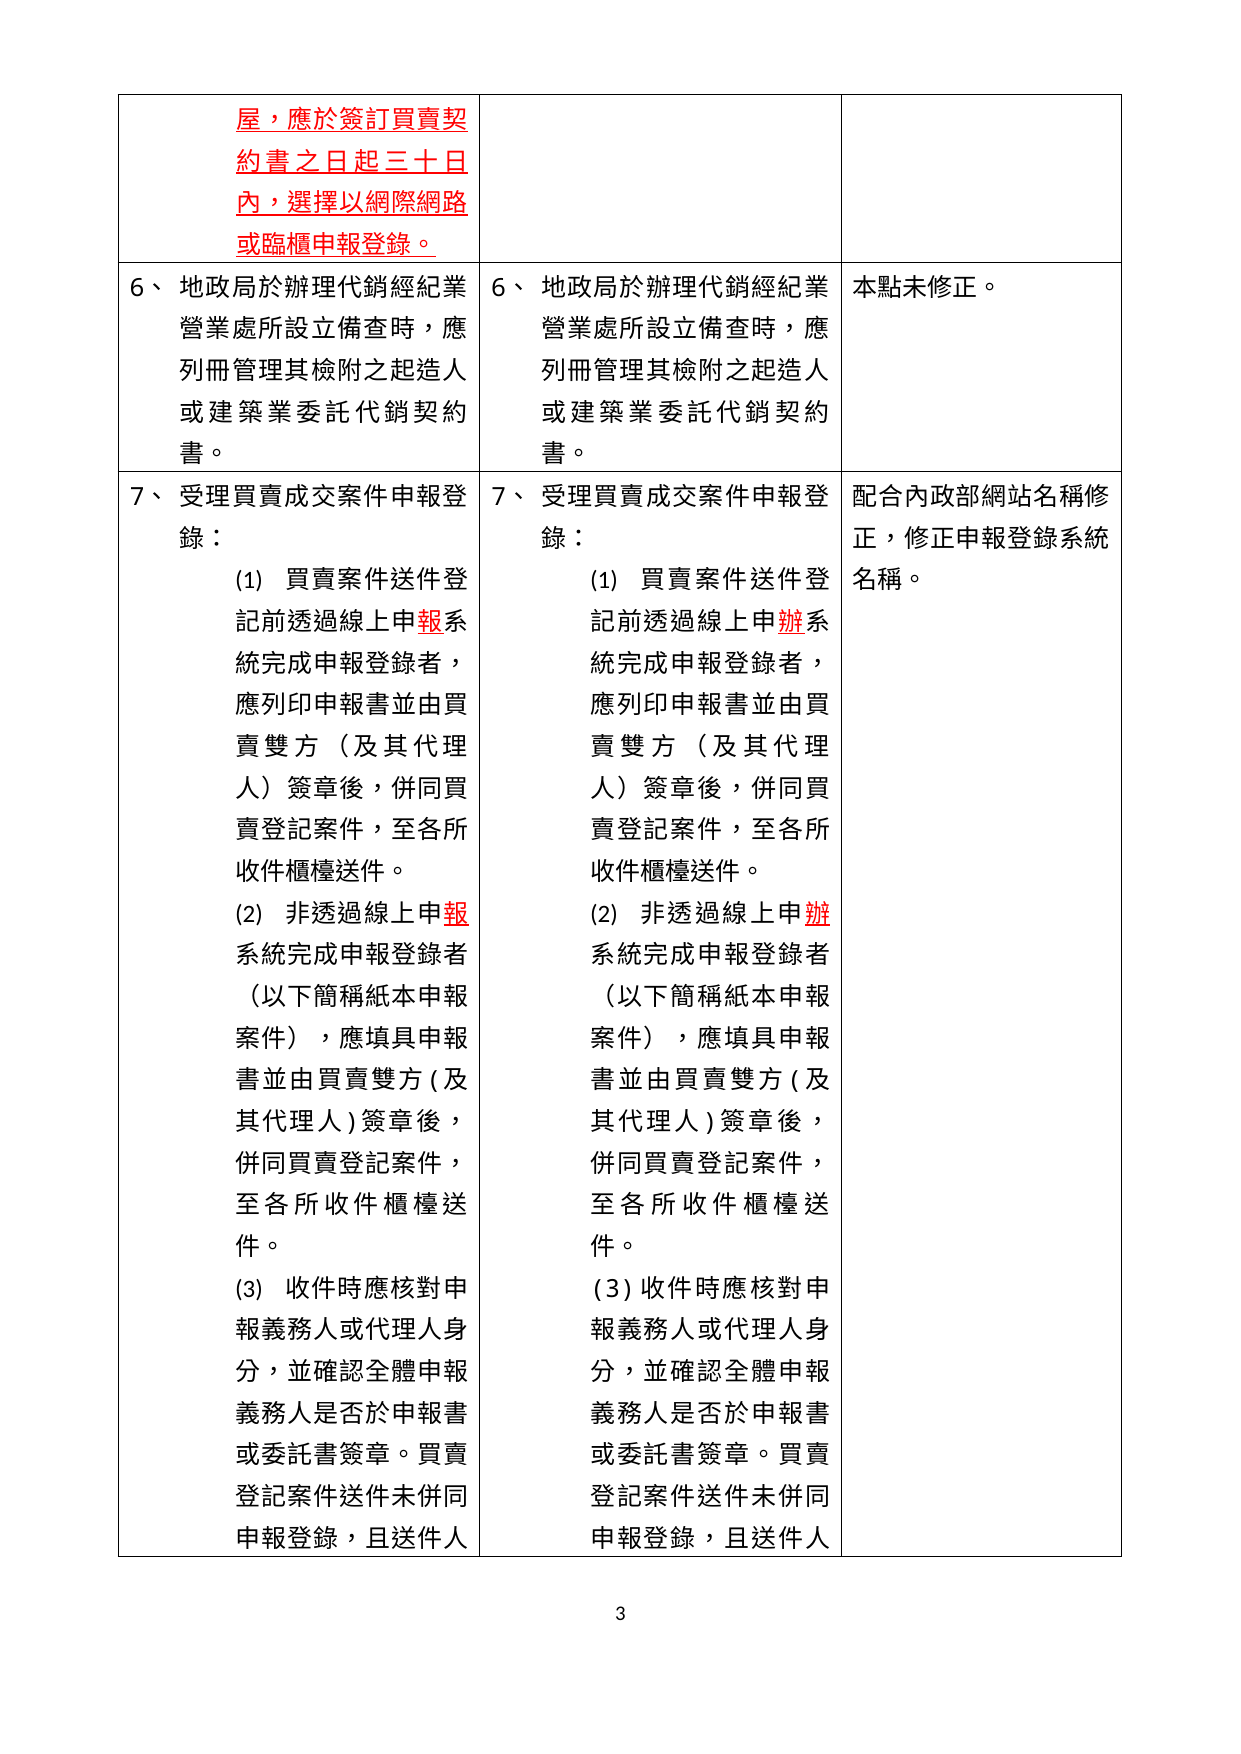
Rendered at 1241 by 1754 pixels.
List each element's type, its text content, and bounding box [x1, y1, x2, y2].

table_cell 地政局於辦理代銷經紀業營業處所設立備查時，應列冊管理其檢附之起造人或建築業委託代銷契約書。 [119, 263, 479, 471]
table_cell [480, 95, 841, 262]
table_cell 地政局於辦理代銷經紀業營業處所設立備查時，應列冊管理其檢附之起造人或建築業委託代銷契約書。 [480, 263, 841, 471]
table_cell 本點未修正。 [842, 263, 1121, 471]
table_cell 配合內政部網站名稱修正，修正申報登錄系統名稱。 [842, 472, 1121, 1556]
table_cell 各所於受理申報登錄時，應依下列期限及方式辦理： 買賣登記案件收件時，申報義務人應檢附申報書共同申報登錄土地及建物成交案件實際資訊（以下簡稱申報登錄資訊）。 經紀業居間或代理成交之租賃案件，應於簽訂租賃契約書之日起三十日內，選擇以網際網路或臨櫃申報登錄。 包租業之租賃住宅轉租案件，應於簽訂轉租契約之日起三十日內，選擇以網際網路或臨櫃申報登錄。 銷售預售屋者簽訂或解除買賣契約案件，應於簽訂或解除買賣契約書之日起三十日內，選擇以網際網路或臨櫃申報登錄。 經紀業經營代銷業務，受起造人或建築業委託代銷預售屋，應於簽訂買賣契約書之日起三十日內，選擇以網際網路或臨櫃申報登錄。 [119, 95, 479, 262]
table_cell [842, 95, 1121, 262]
table_cell 受理買賣成交案件申報登錄： 買賣案件送件登記前透過線上申報系統完成申報登錄者，應列印申報書並由買賣雙方（及其代理人）簽章後，併同買賣登記案件，至各所收件櫃檯送件。 非透過線上申報系統完成申報登錄者（以下簡稱紙本申報案件），應填具申報書並由買賣雙方(及其代理人)簽章後，併同買賣登記案件，至各所收件櫃檯送件。 收件時應核對申報義務人或代理人身分，並確認全體申報義務人是否於申報書或委託書簽章。買賣登記案件送件未併同申報登錄，且送件人 [119, 472, 479, 1556]
table_cell 受理買賣成交案件申報登錄： 買賣案件送件登記前透過線上申辦系統完成申報登錄者，應列印申報書並由買賣雙方（及其代理人）簽章後，併同買賣登記案件，至各所收件櫃檯送件。 非透過線上申辦系統完成申報登錄者（以下簡稱紙本申報案件），應填具申報書並由買賣雙方(及其代理人)簽章後，併同買賣登記案件，至各所收件櫃檯送件。 收件時應核對申報義務人或代理人身分，並確認全體申報義務人是否於申報書或委託書簽章。買賣登記案件送件未併同申報登錄，且送件人 [480, 472, 841, 1556]
